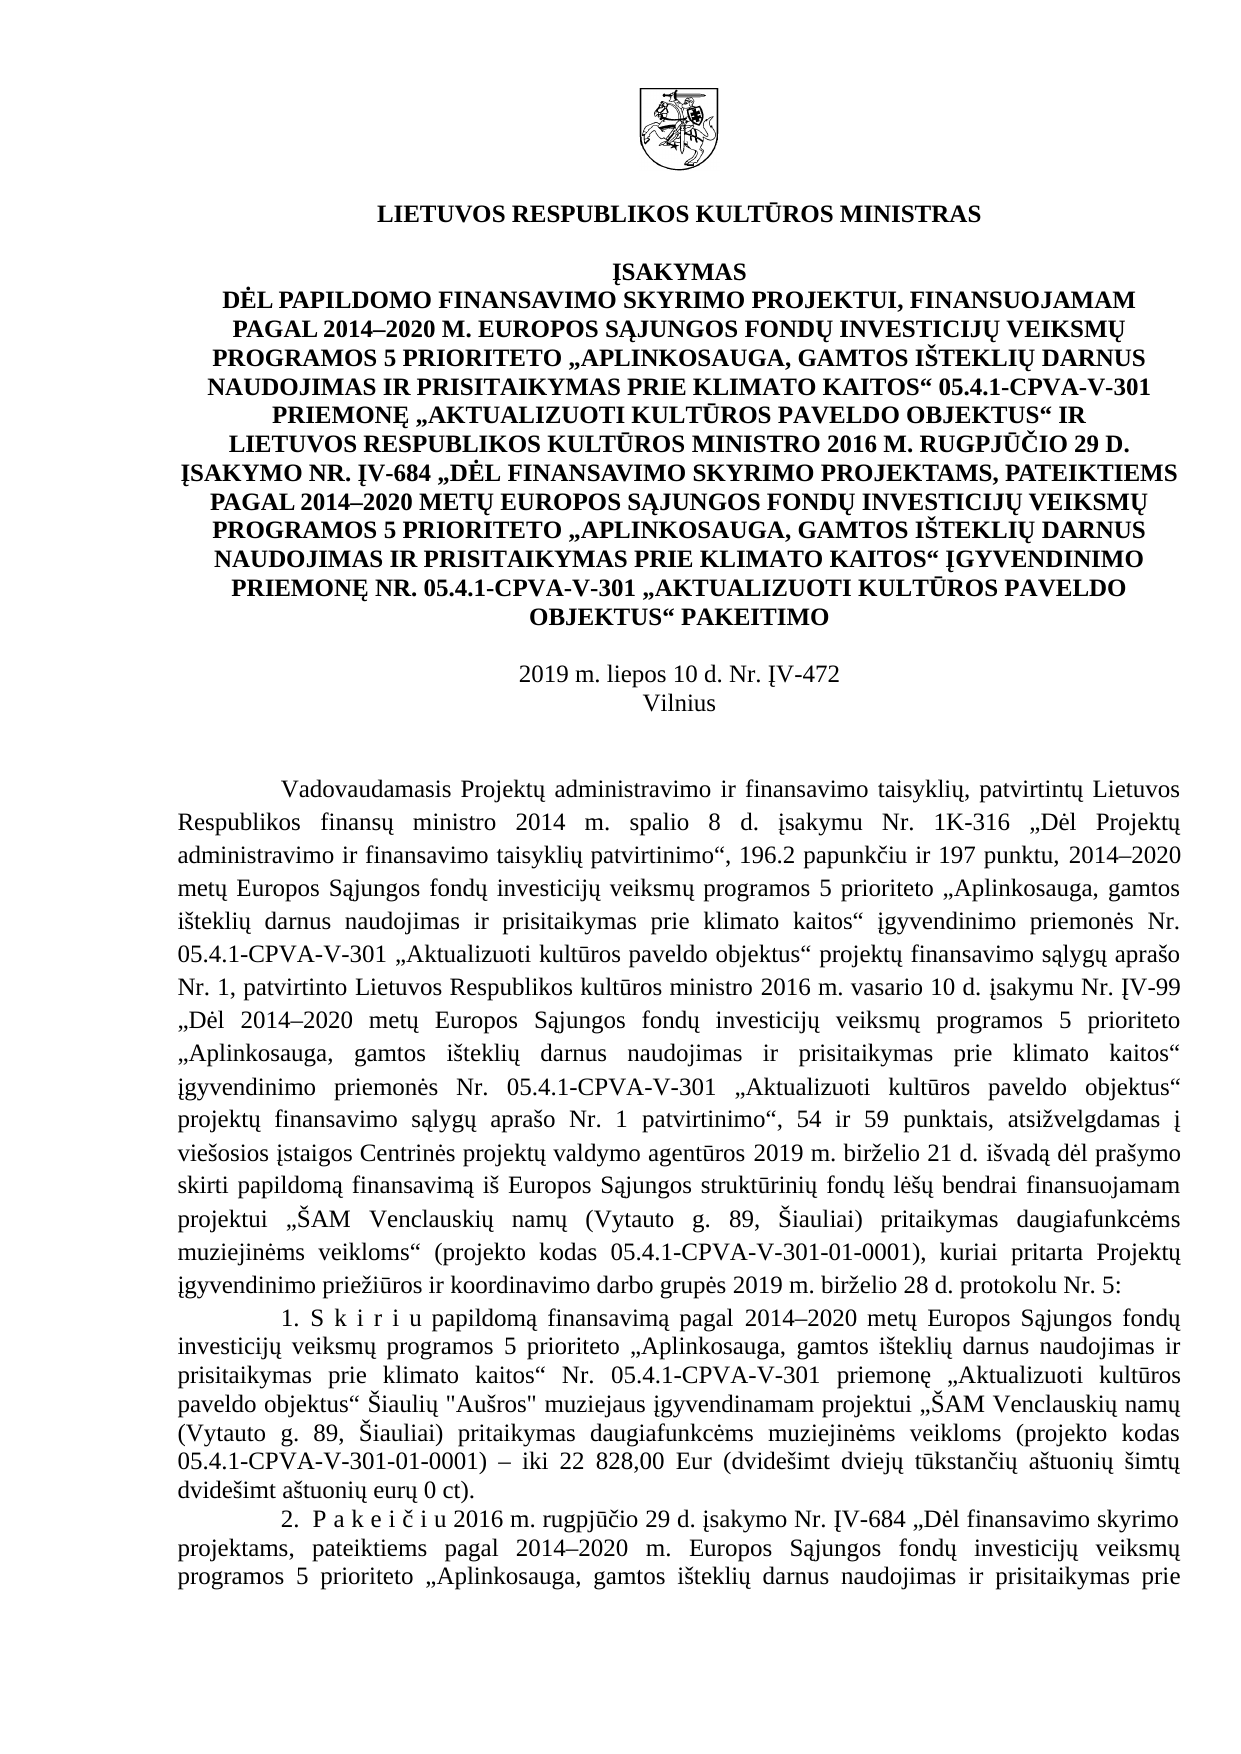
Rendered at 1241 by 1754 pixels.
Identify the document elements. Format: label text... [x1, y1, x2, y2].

text Vadovaudamasis Projektų administravimo ir finansavimo taisyklių, patvirtintų Lietuvos Respublikos finansų ministro 2014 m. spalio 8 d. įsakymu Nr. 1K-316 „Dėl Projektų administravimo ir finansavimo taisyklių patvirtinimo“, 196.2 papunkčiu ir 197 punktu, 2014–2020 metų Europos Sąjungos fondų investicijų veiksmų programos 5 prioriteto „Aplinkosauga, gamtos išteklių darnus naudojimas ir prisitaikymas prie klimato kaitos“ įgyvendinimo priemonės Nr. 05.4.1-CPVA-V-301 „Aktualizuoti kultūros paveldo objektus“ projektų finansavimo sąlygų aprašo Nr. 1, patvirtinto Lietuvos Respublikos kultūros ministro 2016 m. vasario 10 d. įsakymu Nr. ĮV-99 „Dėl 2014–2020 metų Europos Sąjungos fondų investicijų veiksmų programos 5 prioriteto „Aplinkosauga, gamtos išteklių darnus naudojimas ir prisitaikymas prie klimato kaitos“ įgyvendinimo priemonės Nr. 05.4.1-CPVA-V-301 „Aktualizuoti kultūros paveldo objektus“ projektų finansavimo sąlygų aprašo Nr. 1 patvirtinimo“, 54 ir 59 punktais, atsižvelgdamas į viešosios įstaigos Centrinės projektų valdymo agentūros 2019 m. birželio 21 d. išvadą dėl prašymo skirti papildomą finansavimą iš Europos Sąjungos struktūrinių fondų lėšų bendrai finansuojamam projektui „ŠAM Venclauskių namų (Vytauto g. 89, Šiauliai) pritaikymas daugiafunkcėms muziejinėms veikloms“ (projekto kodas 05.4.1-CPVA-V-301-01-0001), kuriai pritarta Projektų įgyvendinimo priežiūros ir koordinavimo darbo grupės 2019 m. birželio 28 d. protokolu Nr. 5: [177, 774, 1181, 1298]
text 2019 m. liepos 10 d. Nr. ĮV-472 [177, 659, 1181, 688]
text LIETUVOS RESPUBLIKOS KULTŪROS MINISTRAS [177, 199, 1181, 228]
text ĮSAKYMAS [177, 257, 1181, 286]
text Vilnius [177, 688, 1181, 717]
text 1. S k i r i u papildomą finansavimą pagal 2014–2020 metų Europos Sąjungos fondų investicijų veiksmų programos 5 prioriteto „Aplinkosauga, gamtos išteklių darnus naudojimas ir prisitaikymas prie klimato kaitos“ Nr. 05.4.1-CPVA-V-301 priemonę „Aktualizuoti kultūros paveldo objektus“ Šiaulių "Aušros" muziejaus įgyvendinamam projektui „ŠAM Venclauskių namų (Vytauto g. 89, Šiauliai) pritaikymas daugiafunkcėms muziejinėms veikloms (projekto kodas 05.4.1-CPVA-V-301-01-0001) – iki 22 828,00 Eur (dvidešimt dviejų tūkstančių aštuonių šimtų dvidešimt aštuonių eurų 0 ct). [177, 1303, 1181, 1504]
text DĖL PAPILDOMO FINANSAVIMO SKYRIMO PROJEKTUI, FINANSUOJAMAM PAGAL 2014–2020 M. EUROPOS SĄJUNGOS FONDŲ INVESTICIJŲ VEIKSMŲ PROGRAMOS 5 PRIORITETO „APLINKOSAUGA, GAMTOS IŠTEKLIŲ DARNUS NAUDOJIMAS IR PRISITAIKYMAS PRIE KLIMATO KAITOS“ 05.4.1-CPVA-V-301 PRIEMONĘ „AKTUALIZUOTI KULTŪROS PAVELDO OBJEKTUS“ IR [177, 286, 1181, 429]
text 2. P a k e i č i u 2016 m. rugpjūčio 29 d. įsakymo Nr. ĮV-684 „Dėl finansavimo skyrimo projektams, pateiktiems pagal 2014–2020 m. Europos Sąjungos fondų investicijų veiksmų programos 5 prioriteto „Aplinkosauga, gamtos išteklių darnus naudojimas ir prisitaikymas prie [177, 1504, 1181, 1590]
text ĮSAKYMO NR. ĮV-684 „DĖL FINANSAVIMO SKYRIMO PROJEKTAMS, PATEIKTIEMS PAGAL 2014–2020 METŲ EUROPOS SĄJUNGOS FONDŲ INVESTICIJŲ VEIKSMŲ PROGRAMOS 5 PRIORITETO „APLINKOSAUGA, GAMTOS IŠTEKLIŲ DARNUS NAUDOJIMAS IR PRISITAIKYMAS PRIE KLIMATO KAITOS“ ĮGYVENDINIMO PRIEMONĘ NR. 05.4.1-CPVA-V-301 „AKTUALIZUOTI KULTŪROS PAVELDO OBJEKTUS“ PAKEITIMO [177, 458, 1181, 631]
text LIETUVOS RESPUBLIKOS KULTŪROS MINISTRO 2016 M. RUGPJŪČIO 29 D. [177, 429, 1181, 458]
